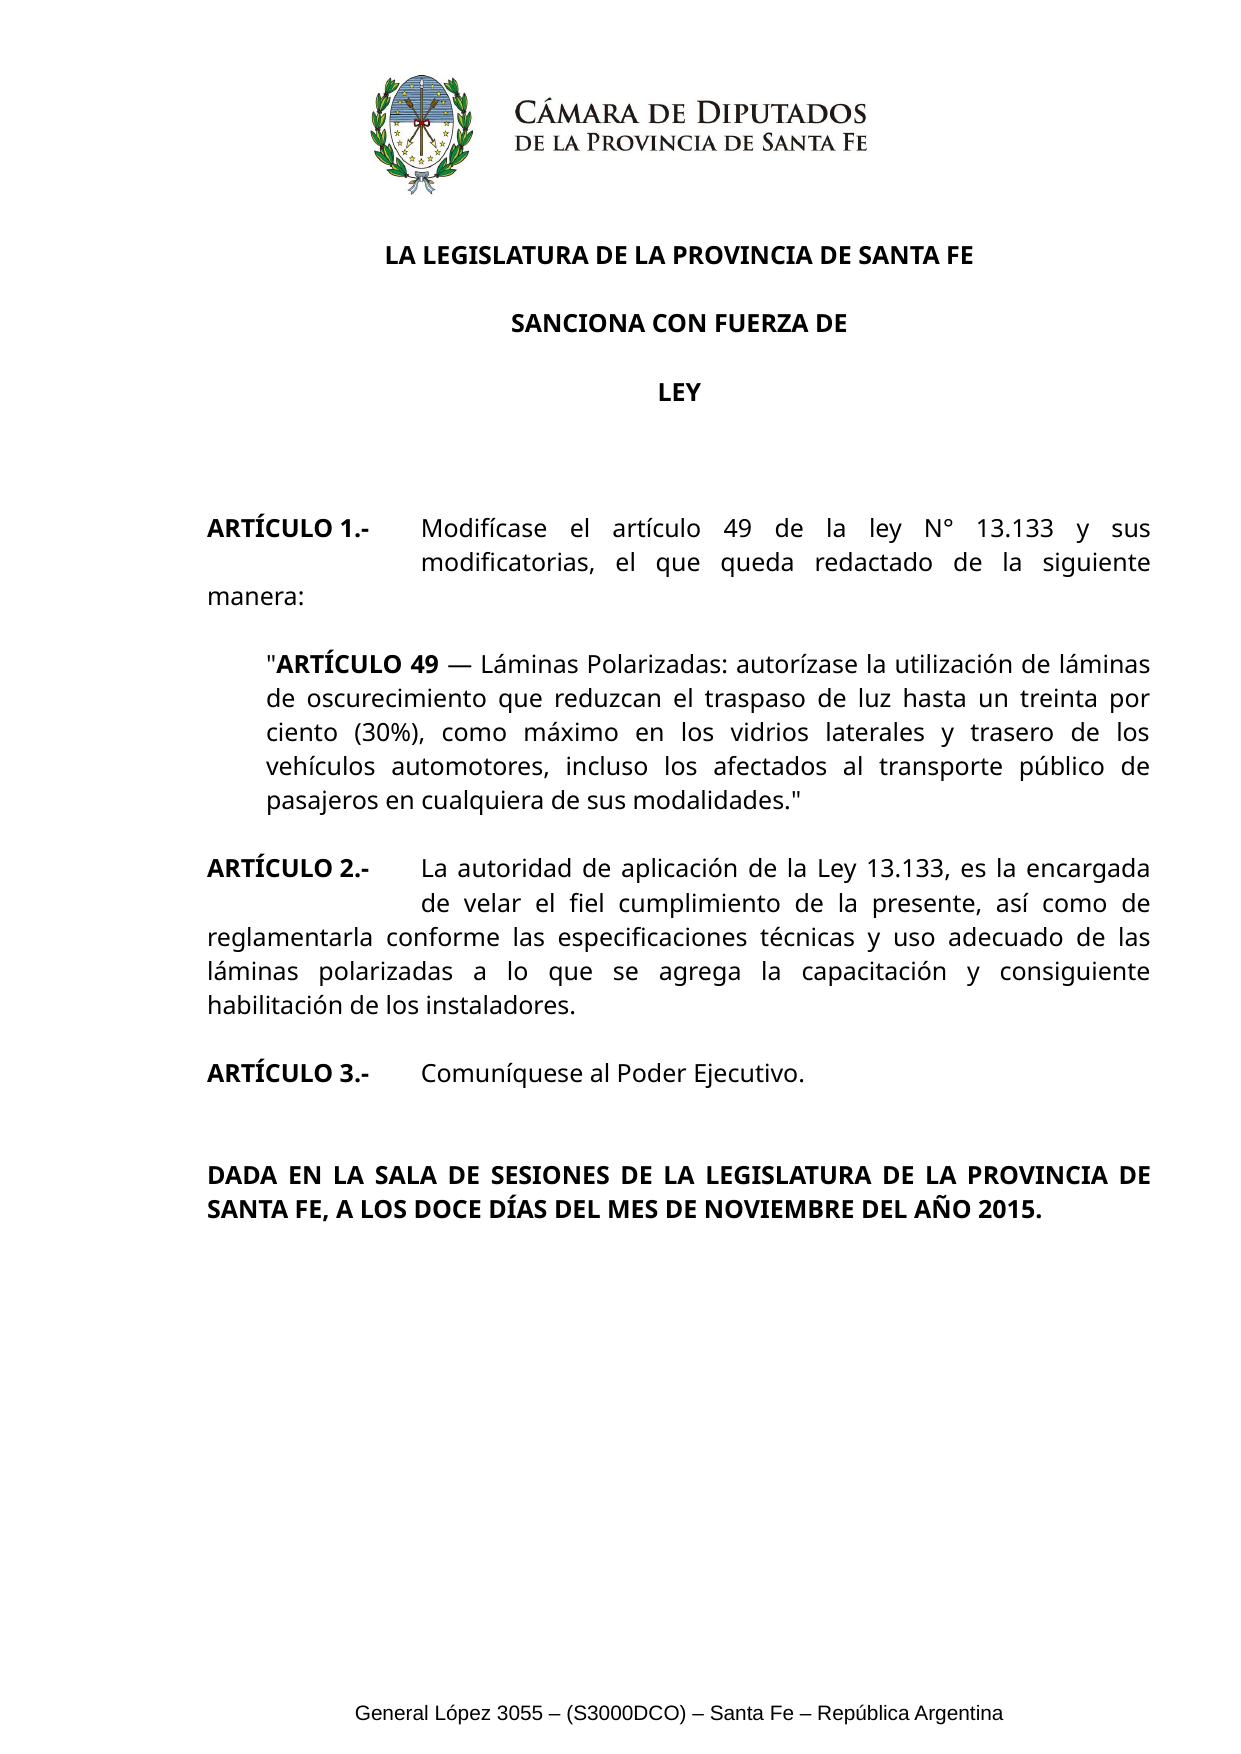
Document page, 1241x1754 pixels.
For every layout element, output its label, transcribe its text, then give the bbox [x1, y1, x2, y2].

table_header ARTÍCULO 1.- [207, 511, 421, 561]
text "ARTÍCULO 49 — Láminas Polarizadas: autorízase la utilización de láminas de oscurecimiento que reduzcan el traspaso de luz hasta un treinta por ciento (30%), como máximo en los vidrios laterales y trasero de los vehículos automotores, incluso los afectados al transporte público de pasajeros en cualquiera de sus modalidades." [266, 647, 1152, 817]
table_header ARTÍCULO 3.- [207, 1056, 421, 1106]
text LA LEGISLATURA DE LA PROVINCIA DE SANTA FE [207, 238, 1152, 272]
text SANCIONA CON FUERZA DE [207, 306, 1152, 340]
text Modifícase el artículo 49 de la ley N° 13.133 y sus modificatorias, el que queda redactado de la siguiente manera: [207, 511, 1152, 613]
table_header ARTÍCULO 2.- [207, 851, 421, 901]
text La autoridad de aplicación de la Ley 13.133, es la encargada de velar el fiel cumplimiento de la presente, así como de reglamentarla conforme las especificaciones técnicas y uso adecuado de las láminas polarizadas a lo que se agrega la capacitación y consiguiente habilitación de los instaladores. [207, 851, 1152, 1021]
text DADA EN LA SALA DE SESIONES DE LA LEGISLATURA DE LA PROVINCIA DE SANTA FE, A LOS DOCE DÍAS DEL MES DE NOVIEMBRE DEL AÑO 2015. [207, 1158, 1152, 1226]
text Comuníquese al Poder Ejecutivo. [421, 1056, 1152, 1089]
picture [370, 75, 867, 199]
text LEY [207, 374, 1152, 408]
